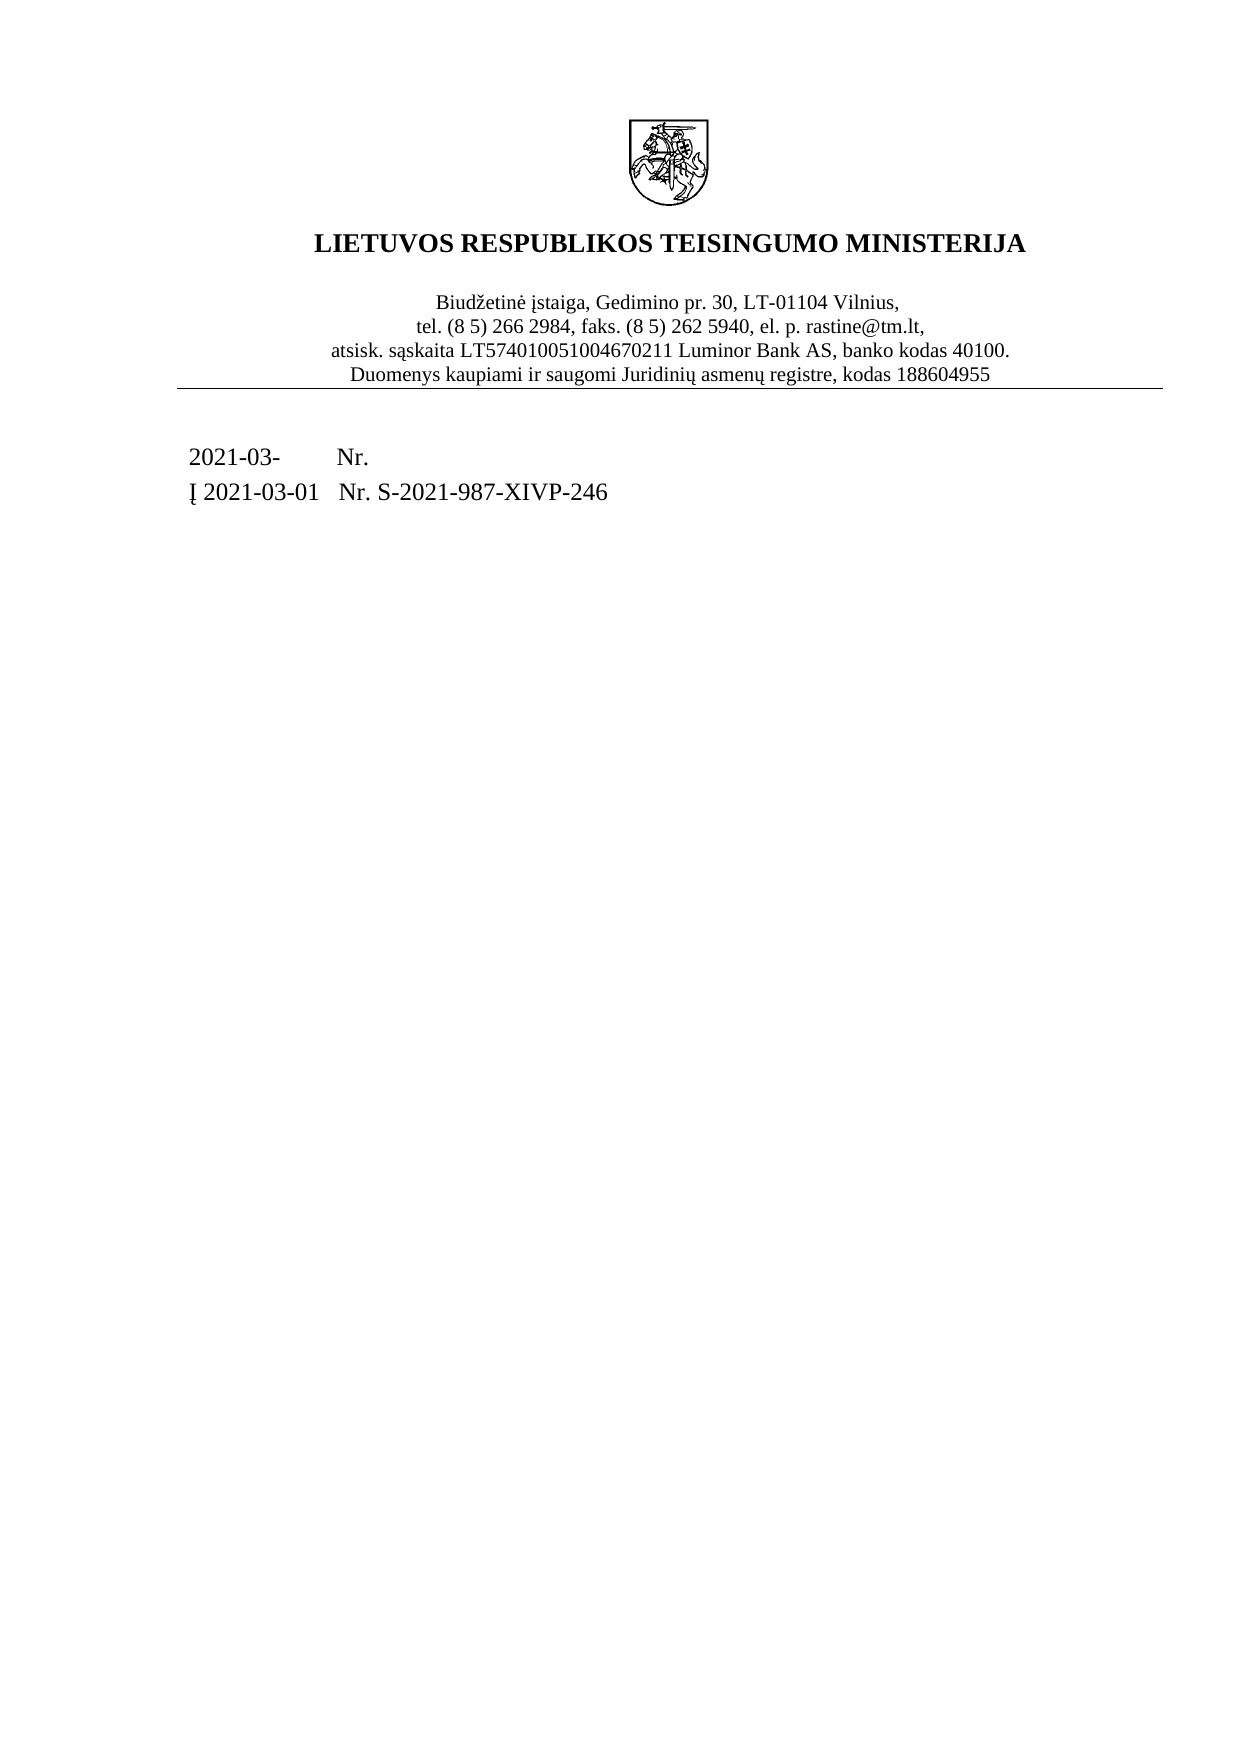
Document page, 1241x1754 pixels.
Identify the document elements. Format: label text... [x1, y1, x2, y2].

table_header 2021-03- Nr. [177, 442, 631, 477]
table_cell Į 2021-03-01 Nr. S-2021-987-XIVP-246 [177, 477, 631, 513]
